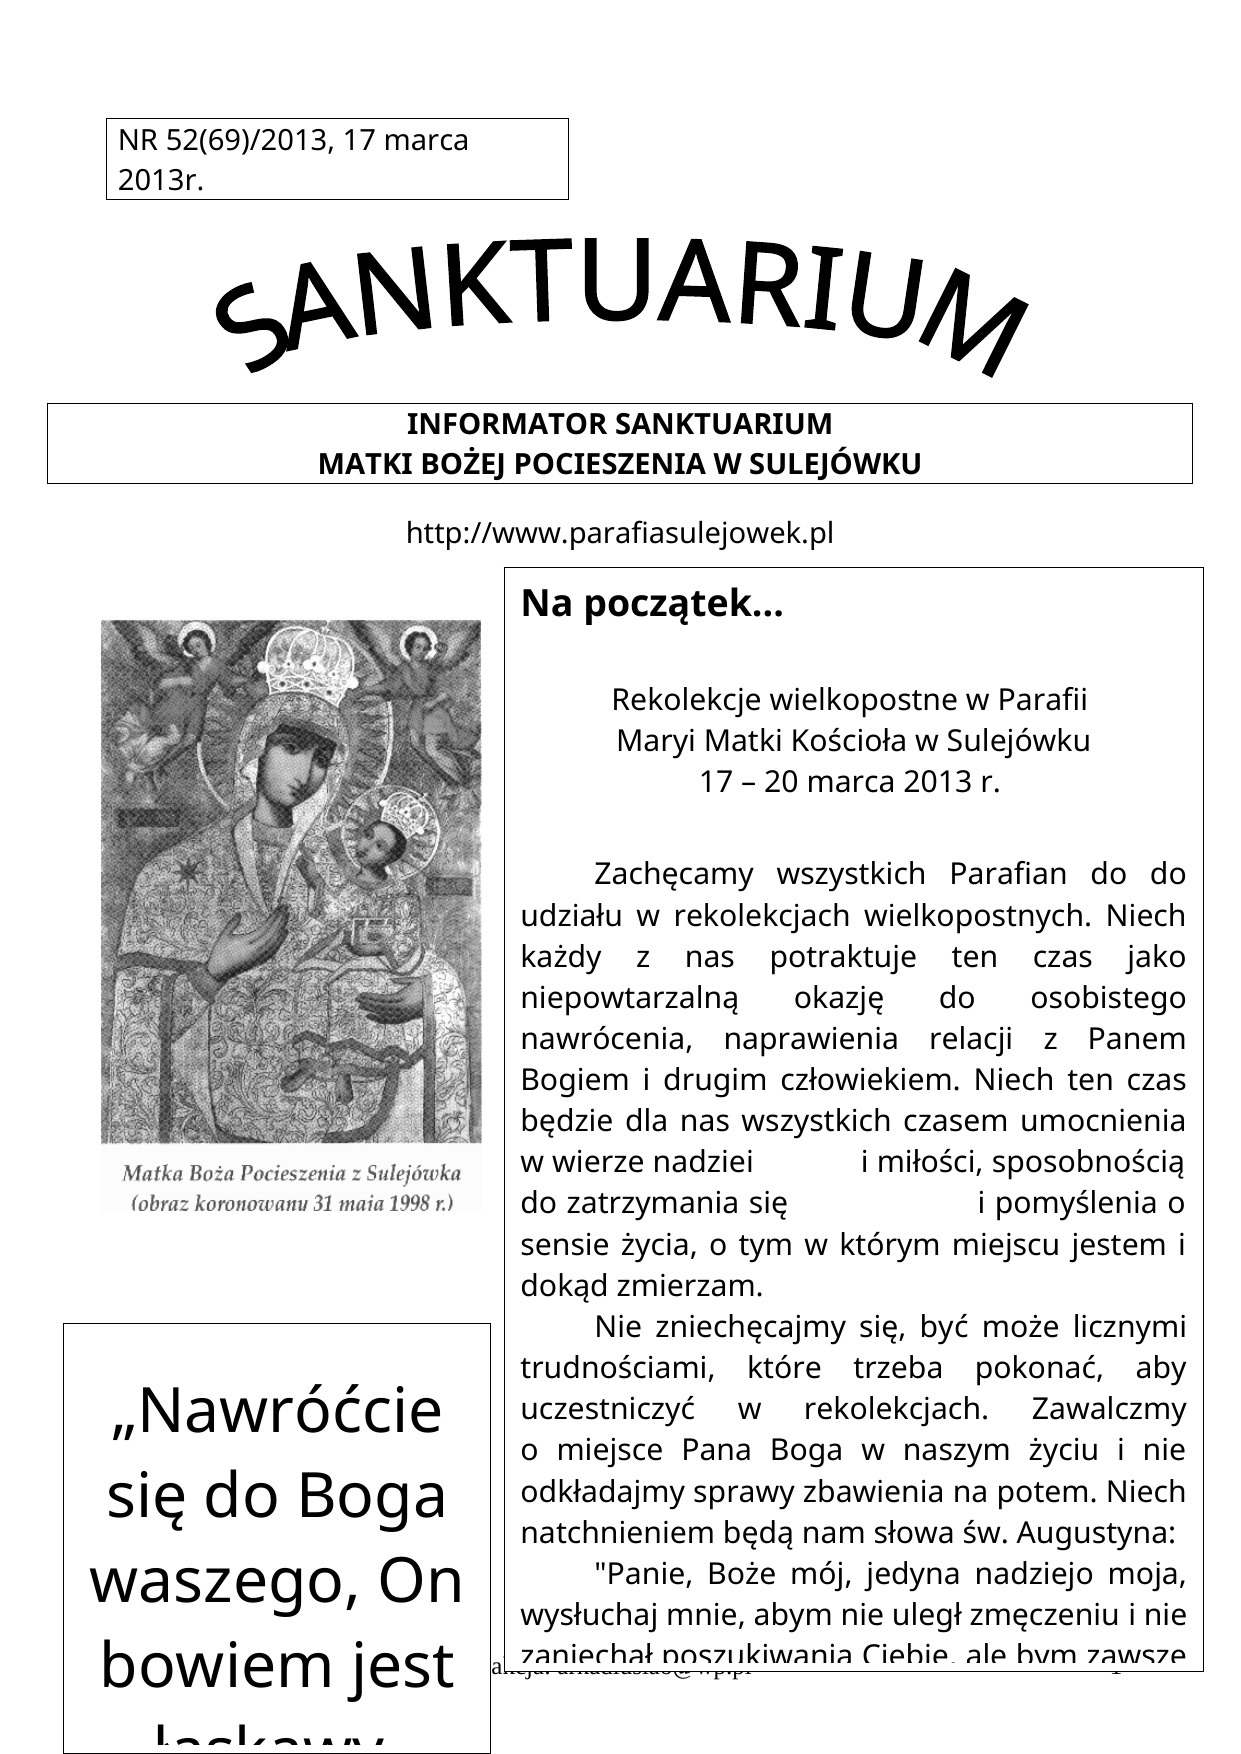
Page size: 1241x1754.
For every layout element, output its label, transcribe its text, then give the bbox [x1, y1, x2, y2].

text 17 – 20 marca 2013 r. [520, 760, 1187, 801]
text Zachęcamy wszystkich Parafian do do udziału w rekolekcjach wielkopostnych. Niech każdy z nas potraktuje ten czas jako niepowtarzalną okazję do osobistego nawrócenia, naprawienia relacji z Panem Bogiem i drugim człowiekiem. Niech ten czas będzie dla nas wszystkich czasem umocnienia w wierze nadziei i miłości, sposobnością do zatrzymania się i pomyślenia o sensie życia, o tym w którym miejscu jestem i dokąd zmierzam. [520, 852, 1187, 1305]
text Rekolekcje wielkopostne w Parafii [520, 678, 1187, 719]
text „Nawróćcie się do Boga waszego, On bowiem jest łaskawy [79, 1366, 475, 1745]
picture [101, 618, 482, 1211]
text http://www.parafiasulejowek.pl [59, 512, 1181, 552]
text "Panie, Boże mój, jedyna nadziejo moja, wysłuchaj mnie, abym nie uległ zmęczeniu i nie zaniechał poszukiwania Ciebie, ale bym zawsze gorliwie szukał oblicza Twego. Ty sam daj mi siły na poszukiwanie, Tyś bowiem pozwolił, abym Cię znalazł, Tyś mi dał nadzieję, że odnajdę Ciebie coraz więcej.” [520, 1552, 1187, 1663]
text Maryi Matki Kościoła w Sulejówku [520, 719, 1187, 760]
table_header INFORMATOR SANKTUARIUM MATKI BOŻEJ POCIESZENIA W SULEJÓWKU [48, 404, 1192, 483]
text Na początek... [520, 576, 1187, 627]
table_header NR 52(69)/2013, 17 marca 2013r. [107, 119, 568, 198]
text Nie zniechęcajmy się, być może licznymi trudnościami, które trzeba pokonać, aby uczestniczyć w rekolekcjach. Zawalczmy o miejsce Pana Boga w naszym życiu i nie odkładajmy sprawy zbawienia na potem. Niech natchnieniem będą nam słowa św. Augustyna: [520, 1305, 1187, 1552]
